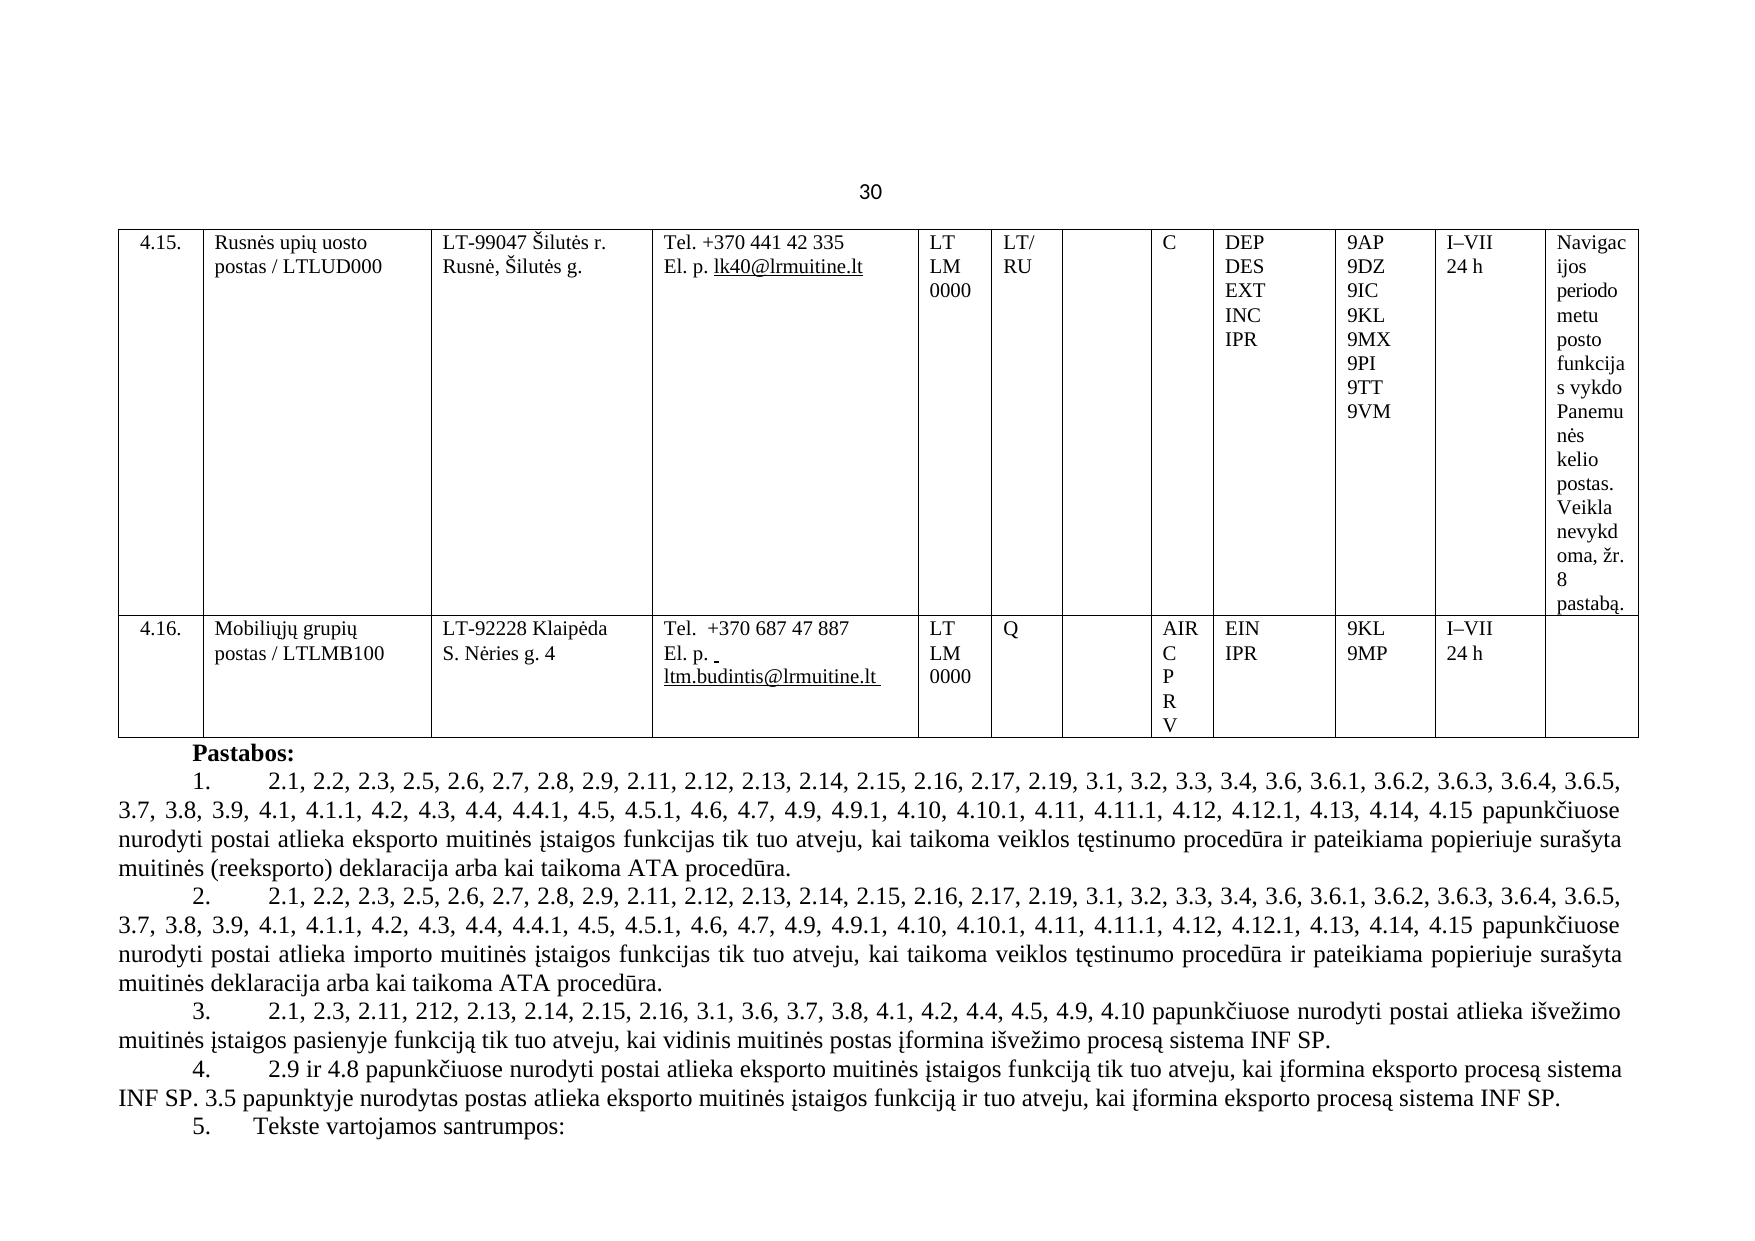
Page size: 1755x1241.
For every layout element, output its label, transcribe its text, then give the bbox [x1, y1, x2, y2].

table_cell C [1152, 230, 1213, 615]
table_cell 4.16. [119, 616, 203, 737]
table_cell LT-92228 Klaipėda S. Nėries g. 4 [432, 616, 652, 737]
text 5. Tekste vartojamos santrumpos: [192, 1111, 1622, 1140]
table_cell [1063, 230, 1151, 615]
text 3. 2.1, 2.3, 2.11, 212, 2.13, 2.14, 2.15, 2.16, 3.1, 3.6, 3.7, 3.8, 4.1, 4.2, 4.4, 4.5, 4.9, 4.10 papunkčiuose nurodyti postai atlieka išvežimo muitinės įstaigos pasienyje funkciją tik tuo atveju, kai vidinis muitinės postas įformina išvežimo procesą sistema INF SP. [118, 996, 1622, 1054]
table_cell LT LM 0000 [919, 616, 991, 737]
table_cell LT/ RU [992, 230, 1062, 615]
table_cell LT-99047 Šilutės r. Rusnė, Šilutės g. [432, 230, 652, 615]
table_cell Tel. +370 687 47 887 El. p. ltm.budintis@lrmuitine.lt [653, 616, 918, 737]
table_cell 9AP 9DZ 9IC 9KL 9MX 9PI 9TT 9VM [1336, 230, 1435, 615]
table_cell 9KL 9MP [1336, 616, 1435, 737]
table_cell [1546, 616, 1638, 737]
text 1. 2.1, 2.2, 2.3, 2.5, 2.6, 2.7, 2.8, 2.9, 2.11, 2.12, 2.13, 2.14, 2.15, 2.16, 2.17, 2.19, 3.1, 3.2, 3.3, 3.4, 3.6, 3.6.1, 3.6.2, 3.6.3, 3.6.4, 3.6.5, 3.7, 3.8, 3.9, 4.1, 4.1.1, 4.2, 4.3, 4.4, 4.4.1, 4.5, 4.5.1, 4.6, 4.7, 4.9, 4.9.1, 4.10, 4.10.1, 4.11, 4.11.1, 4.12, 4.12.1, 4.13, 4.14, 4.15 papunkčiuose nurodyti postai atlieka eksporto muitinės įstaigos funkcijas tik tuo atveju, kai taikoma veiklos tęstinumo procedūra ir pateikiama popieriuje surašyta muitinės (reeksporto) deklaracija arba kai taikoma ATA procedūra. [118, 766, 1622, 881]
text Pastabos: [118, 738, 1622, 766]
table_cell Tel. +370 441 42 335 El. p. lk40@lrmuitine.lt [653, 230, 918, 615]
table_cell Mobiliųjų grupių postas / LTLMB100 [204, 616, 431, 737]
table_cell I–VII 24 h [1436, 616, 1545, 737]
table_cell I–VII 24 h [1436, 230, 1545, 615]
table_cell Rusnės upių uosto postas / LTLUD000 [204, 230, 431, 615]
table_cell [1063, 616, 1151, 737]
table_cell Q [992, 616, 1062, 737]
table_cell Navigacijos periodo metu posto funkcijas vykdo Panemunės kelio postas. Veikla nevykdoma, žr. 8 pastabą. [1546, 230, 1638, 615]
table_cell 4.15. [119, 230, 203, 615]
table_cell AIR C P R V [1152, 616, 1213, 737]
table_cell DEP DES EXT INC IPR [1214, 230, 1335, 615]
text 2. 2.1, 2.2, 2.3, 2.5, 2.6, 2.7, 2.8, 2.9, 2.11, 2.12, 2.13, 2.14, 2.15, 2.16, 2.17, 2.19, 3.1, 3.2, 3.3, 3.4, 3.6, 3.6.1, 3.6.2, 3.6.3, 3.6.4, 3.6.5, 3.7, 3.8, 3.9, 4.1, 4.1.1, 4.2, 4.3, 4.4, 4.4.1, 4.5, 4.5.1, 4.6, 4.7, 4.9, 4.9.1, 4.10, 4.10.1, 4.11, 4.11.1, 4.12, 4.12.1, 4.13, 4.14, 4.15 papunkčiuose nurodyti postai atlieka importo muitinės įstaigos funkcijas tik tuo atveju, kai taikoma veiklos tęstinumo procedūra ir pateikiama popieriuje surašyta muitinės deklaracija arba kai taikoma ATA procedūra. [118, 881, 1622, 996]
table_cell EIN IPR [1214, 616, 1335, 737]
text 4. 2.9 ir 4.8 papunkčiuose nurodyti postai atlieka eksporto muitinės įstaigos funkciją tik tuo atveju, kai įformina eksporto procesą sistema INF SP. 3.5 papunktyje nurodytas postas atlieka eksporto muitinės įstaigos funkciją ir tuo atveju, kai įformina eksporto procesą sistema INF SP. [118, 1054, 1622, 1111]
table_cell LT LM 0000 [919, 230, 991, 615]
